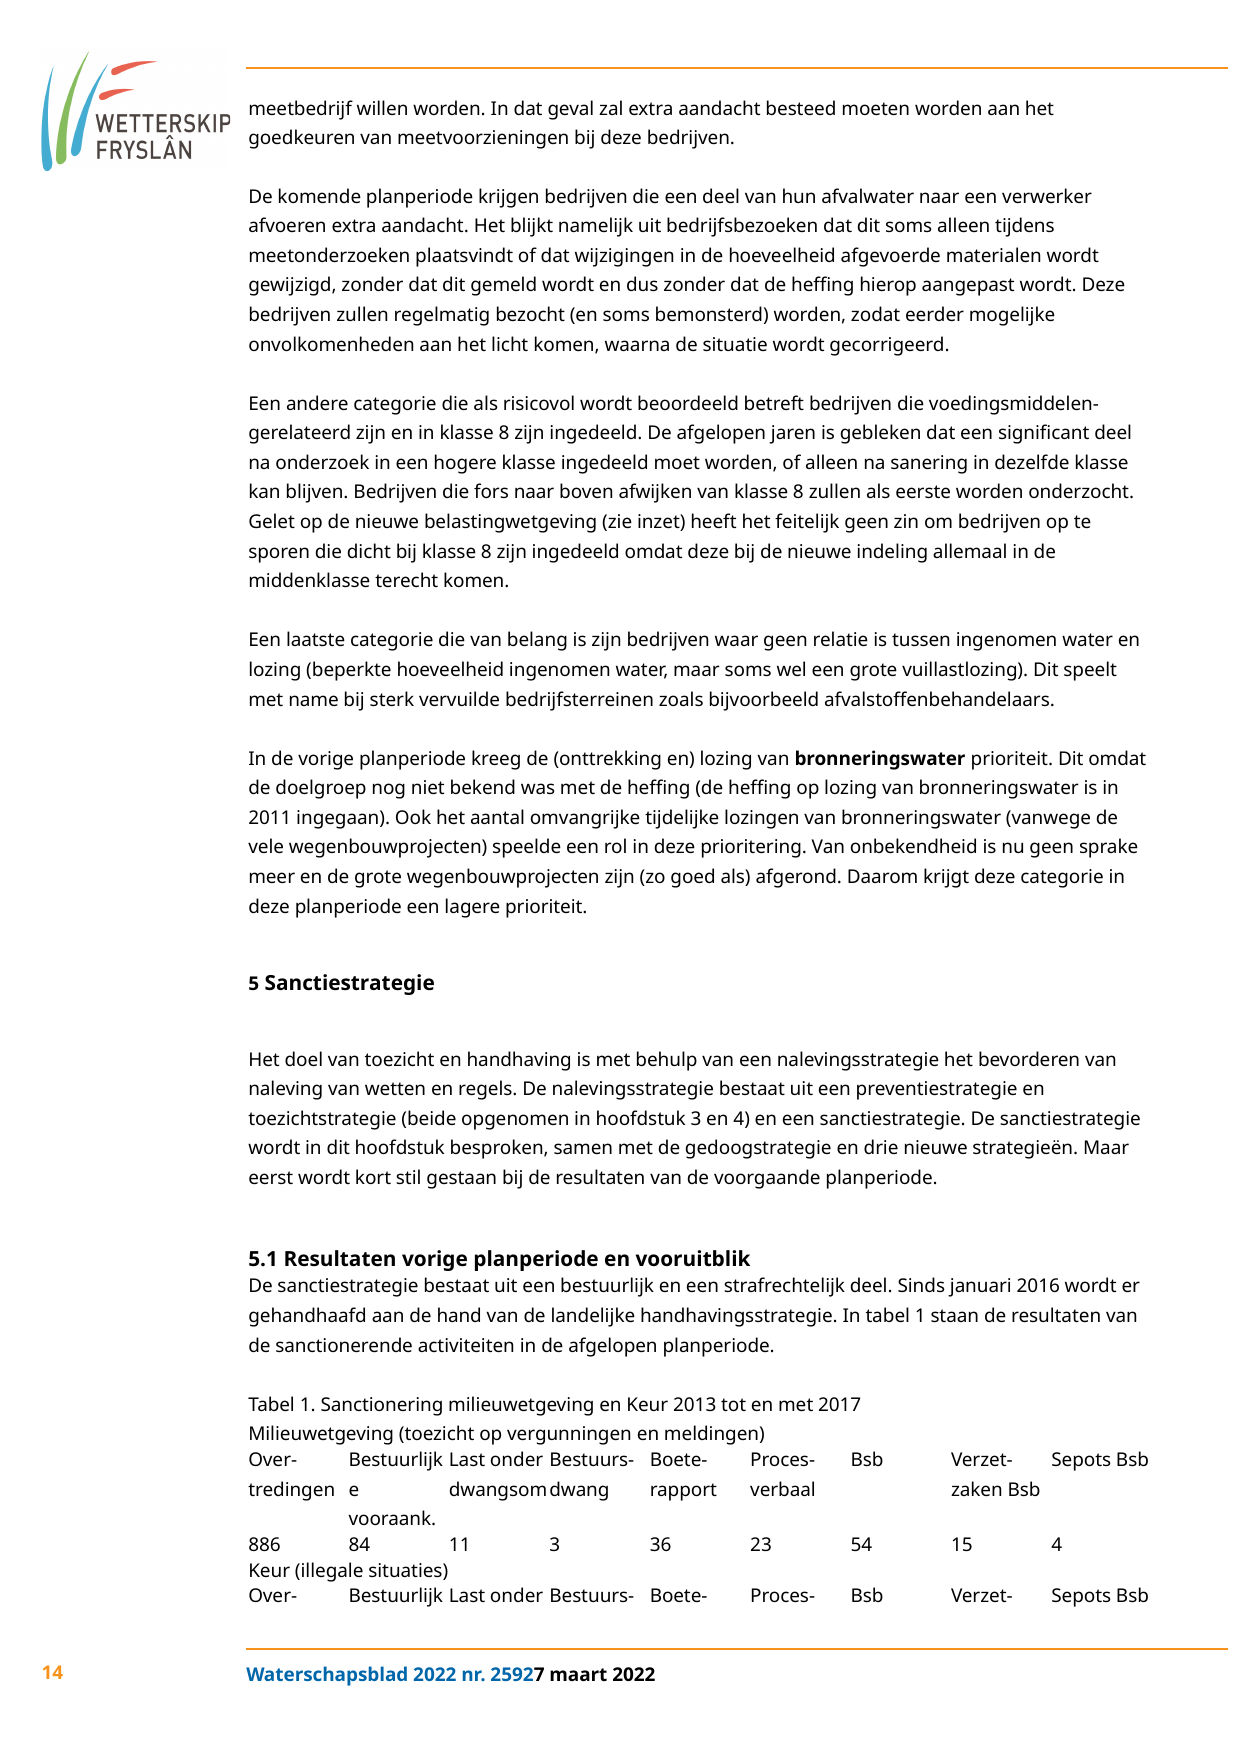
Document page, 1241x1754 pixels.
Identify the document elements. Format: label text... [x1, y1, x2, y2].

table_cell Bestuurs- [549, 1583, 649, 1608]
table_cell Over- [248, 1583, 348, 1608]
table_cell 84 [348, 1531, 449, 1557]
table_cell Sepots Bsb [1051, 1446, 1152, 1531]
table_cell Boete-rapport [650, 1446, 750, 1531]
table_cell Keur (illegale situaties) [248, 1557, 1152, 1583]
table_cell Boete- [650, 1583, 750, 1608]
table_cell Over-tredingen [248, 1446, 348, 1531]
table_cell Bestuurlijk [348, 1583, 449, 1608]
table_cell Bsb [850, 1446, 951, 1531]
table_cell Bestuurs-dwang [549, 1446, 649, 1531]
text Een laatste categorie die van belang is zijn bedrijven waar geen relatie is tussen ingenomen water en lozing (beperkte hoeveelheid ingenomen water, maar soms wel een grote vuillastlozing). Dit speelt met name bij sterk vervuilde bedrijfsterreinen zoals bijvoorbeeld afvalstoffenbehandelaars. [248, 627, 1152, 712]
table_cell Bsb [850, 1583, 951, 1608]
text Tabel 1. Sanctionering milieuwetgeving en Keur 2013 tot en met 2017 [248, 1391, 1152, 1417]
table_cell 4 [1051, 1531, 1152, 1557]
text De sanctiestrategie bestaat uit een bestuurlijk en een strafrechtelijk deel. Sinds januari 2016 wordt er gehandhaafd aan de hand van de landelijke handhavingsstrategie. In tabel 1 staan de resultaten van de sanctionerende activiteiten in de afgelopen planperiode. [248, 1273, 1152, 1357]
table_cell 54 [850, 1531, 951, 1557]
text 5.1 Resultaten vorige planperiode en vooruitblik [248, 1244, 1152, 1273]
table_header Milieuwetgeving (toezicht op vergunningen en meldingen) [248, 1421, 1152, 1446]
table_cell Proces- [750, 1583, 850, 1608]
text 5 Sanctiestrategie [248, 968, 1152, 997]
text In de vorige planperiode kreeg de (onttrekking en) lozing van bronneringswater prioriteit. Dit omdat de doelgroep nog niet bekend was met de heffing (de heffing op lozing van bronneringswater is in 2011 ingegaan). Ook het aantal omvangrijke tijdelijke lozingen van bronneringswater (vanwege de vele wegenbouwprojecten) speelde een rol in deze prioritering. Van onbekendheid is nu geen sprake meer en de grote wegenbouwprojecten zijn (zo goed als) afgerond. Daarom krijgt deze categorie in deze planperiode een lagere prioriteit. [248, 745, 1152, 919]
table_cell Sepots Bsb [1051, 1583, 1152, 1608]
table_cell 15 [951, 1531, 1051, 1557]
picture [41, 47, 231, 172]
table_cell 886 [248, 1531, 348, 1557]
text De komende planperiode krijgen bedrijven die een deel van hun afvalwater naar een verwerker afvoeren extra aandacht. Het blijkt namelijk uit bedrijfsbezoeken dat dit soms alleen tijdens meetonderzoeken plaatsvindt of dat wijzigingen in de hoeveelheid afgevoerde materialen wordt gewijzigd, zonder dat dit gemeld wordt en dus zonder dat de heffing hierop aangepast wordt. Deze bedrijven zullen regelmatig bezocht (en soms bemonsterd) worden, zodat eerder mogelijke onvolkomenheden aan het licht komen, waarna de situatie wordt gecorrigeerd. [248, 183, 1152, 357]
table_cell 3 [549, 1531, 649, 1557]
table_header meetbedrijf willen worden. In dat geval zal extra aandacht besteed moeten worden aan het goedkeuren van meetvoorzieningen bij deze bedrijven. [248, 95, 1152, 150]
table_cell 23 [750, 1531, 850, 1557]
table_cell Proces-verbaal [750, 1446, 850, 1531]
table_cell 11 [449, 1531, 549, 1557]
table_cell Last onder [449, 1583, 549, 1608]
table_cell Verzet-zaken Bsb [951, 1446, 1051, 1531]
text Het doel van toezicht en handhaving is met behulp van een nalevingsstrategie het bevorderen van naleving van wetten en regels. De nalevingsstrategie bestaat uit een preventiestrategie en toezichtstrategie (beide opgenomen in hoofdstuk 3 en 4) en een sanctiestrategie. De sanctiestrategie wordt in dit hoofdstuk besproken, samen met de gedoogstrategie en drie nieuwe strategieën. Maar eerst wordt kort stil gestaan bij de resultaten van de voorgaande planperiode. [248, 1046, 1152, 1190]
text Een andere categorie die als risicovol wordt beoordeeld betreft bedrijven die voedingsmiddelen-gerelateerd zijn en in klasse 8 zijn ingedeeld. De afgelopen jaren is gebleken dat een significant deel na onderzoek in een hogere klasse ingedeeld moet worden, of alleen na sanering in dezelfde klasse kan blijven. Bedrijven die fors naar boven afwijken van klasse 8 zullen als eerste worden onderzocht. Gelet op de nieuwe belastingwetgeving (zie inzet) heeft het feitelijk geen zin om bedrijven op te sporen die dicht bij klasse 8 zijn ingedeeld omdat deze bij de nieuwe indeling allemaal in de middenklasse terecht komen. [248, 390, 1152, 593]
table_cell Verzet- [951, 1583, 1051, 1608]
table_cell 36 [650, 1531, 750, 1557]
table_cell Bestuurlijke vooraank. [348, 1446, 449, 1531]
table_cell Last onder dwangsom [449, 1446, 549, 1531]
